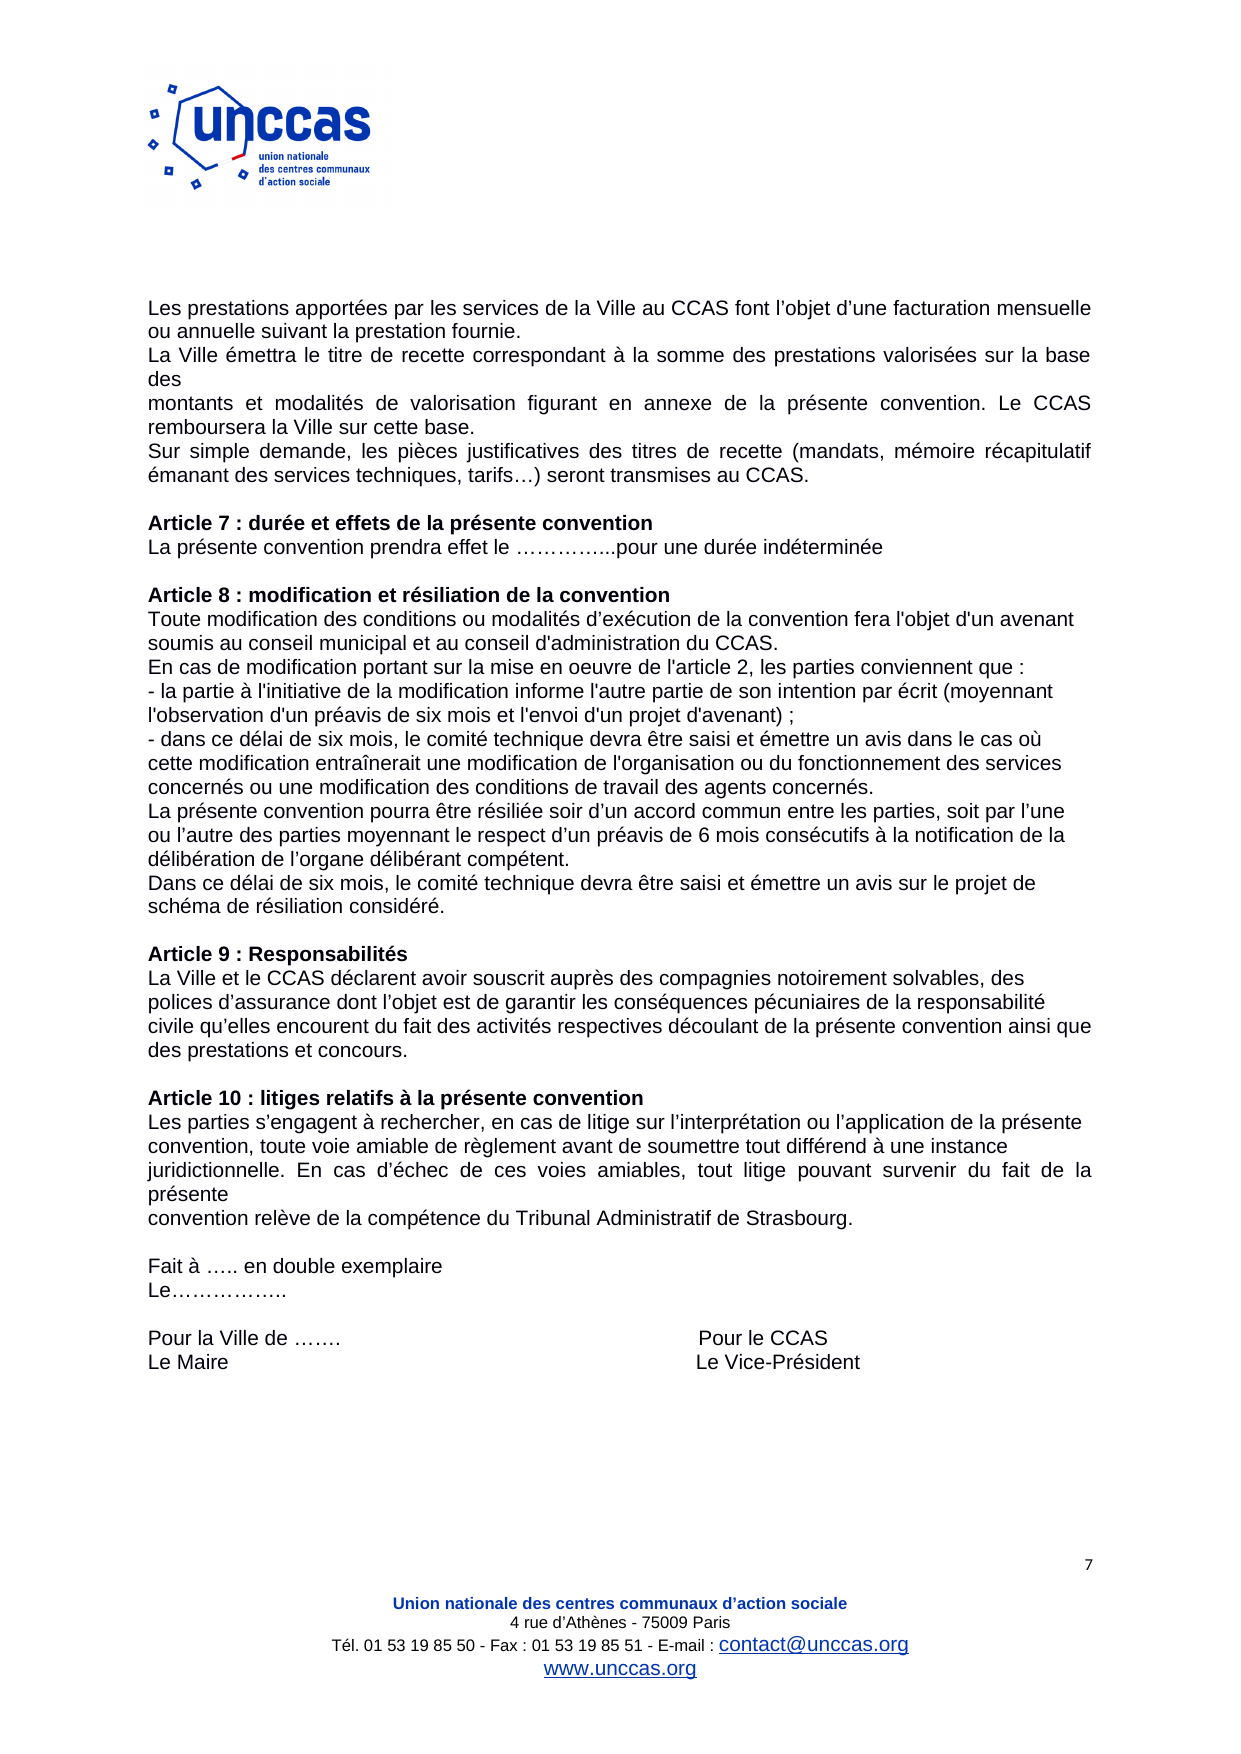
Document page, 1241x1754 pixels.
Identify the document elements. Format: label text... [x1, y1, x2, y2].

text Fait à ….. en double exemplaire [148, 1254, 1093, 1278]
text - dans ce délai de six mois, le comité technique devra être saisi et émettre un avis dans le cas où cette modification entraînerait une modification de l'organisation ou du fonctionnement des services concernés ou une modification des conditions de travail des agents concernés. [148, 727, 1093, 798]
text Article 9 : Responsabilités [148, 942, 1093, 966]
text Les prestations apportées par les services de la Ville au CCAS font l’objet d’une facturation mensuelle ou annuelle suivant la prestation fournie. [148, 295, 1093, 343]
text Les parties s’engagent à rechercher, en cas de litige sur l’interprétation ou l’application de la présente [148, 1110, 1093, 1134]
text convention relève de la compétence du Tribunal Administratif de Strasbourg. [148, 1206, 1093, 1230]
text convention, toute voie amiable de règlement avant de soumettre tout différend à une instance [148, 1134, 1093, 1158]
text Le Maire Le Vice-Président [148, 1349, 1093, 1373]
text La Ville et le CCAS déclarent avoir souscrit auprès des compagnies notoirement solvables, des polices d’assurance dont l’objet est de garantir les conséquences pécuniaires de la responsabilité civile qu’elles encourent du fait des activités respectives découlant de la présente convention ainsi que des prestations et concours. [148, 966, 1093, 1062]
text La présente convention prendra effet le …………...pour une durée indéterminée [148, 535, 1093, 559]
text Article 7 : durée et effets de la présente convention [148, 511, 1093, 535]
text Article 10 : litiges relatifs à la présente convention [148, 1086, 1093, 1110]
text Article 8 : modification et résiliation de la convention [148, 583, 1093, 607]
text l'observation d'un préavis de six mois et l'envoi d'un projet d'avenant) ; [148, 703, 1093, 727]
text montants et modalités de valorisation figurant en annexe de la présente convention. Le CCAS remboursera la Ville sur cette base. [148, 391, 1093, 439]
text - la partie à l'initiative de la modification informe l'autre partie de son intention par écrit (moyennant [148, 679, 1093, 703]
text La Ville émettra le titre de recette correspondant à la somme des prestations valorisées sur la base des [148, 343, 1093, 391]
text En cas de modification portant sur la mise en oeuvre de l'article 2, les parties conviennent que : [148, 655, 1093, 679]
text Sur simple demande, les pièces justificatives des titres de recette (mandats, mémoire récapitulatif émanant des services techniques, tarifs…) seront transmises au CCAS. [148, 439, 1093, 487]
text Dans ce délai de six mois, le comité technique devra être saisi et émettre un avis sur le projet de schéma de résiliation considéré. [148, 870, 1093, 918]
text La présente convention pourra être résiliée soir d’un accord commun entre les parties, soit par l’une ou l’autre des parties moyennant le respect d’un préavis de 6 mois consécutifs à la notification de la délibération de l’organe délibérant compétent. [148, 798, 1093, 870]
text Le…………….. [148, 1278, 1093, 1302]
text juridictionnelle. En cas d’échec de ces voies amiables, tout litige pouvant survenir du fait de la présente [148, 1158, 1093, 1206]
text Toute modification des conditions ou modalités d’exécution de la convention fera l'objet d'un avenant soumis au conseil municipal et au conseil d'administration du CCAS. [148, 607, 1093, 655]
text Pour la Ville de ……. Pour le CCAS [148, 1326, 1093, 1349]
